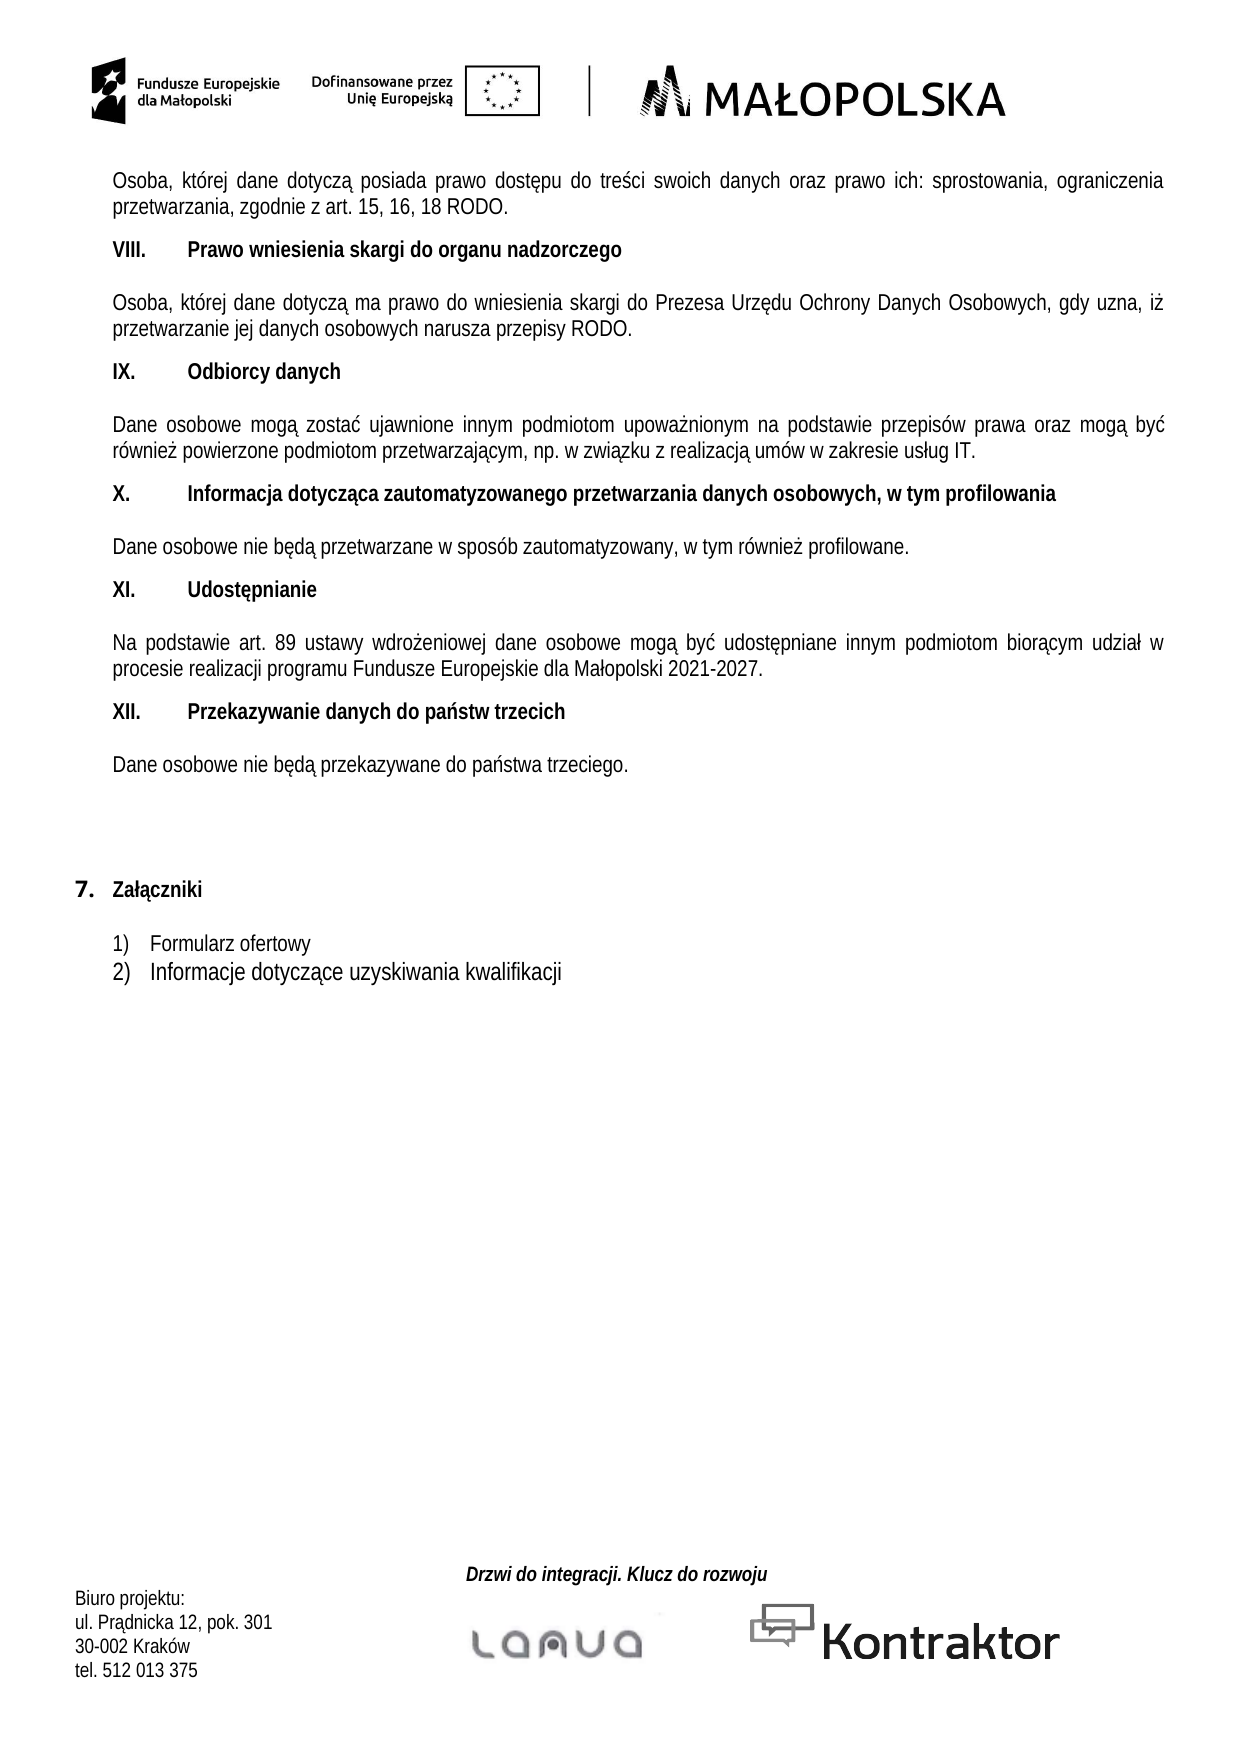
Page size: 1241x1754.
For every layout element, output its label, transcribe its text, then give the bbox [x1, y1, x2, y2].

text Dane osobowe mogą zostać ujawnione innym podmiotom upoważnionym na podstawie przepisów prawa oraz mogą być również powierzone podmiotom przetwarzającym, np. w związku z realizacją umów w zakresie usług IT. [112, 384, 1165, 463]
list Przekazywanie danych do państw trzecich [112, 698, 1165, 724]
list Formularz ofertowy [112, 930, 1165, 957]
list Informacja dotycząca zautomatyzowanego przetwarzania danych osobowych, w tym profilowania [112, 480, 1165, 506]
text Osoba, której dane dotyczą posiada prawo dostępu do treści swoich danych oraz prawo ich: sprostowania, ograniczenia przetwarzania, zgodnie z art. 15, 16, 18 RODO. [112, 140, 1165, 219]
list Odbiorcy danych [112, 358, 1165, 384]
text Dane osobowe nie będą przetwarzane w sposób zautomatyzowany, w tym również profilowane. [112, 506, 1165, 559]
list Prawo wniesienia skargi do organu nadzorczego [112, 236, 1165, 262]
text Na podstawie art. 89 ustawy wdrożeniowej dane osobowe mogą być udostępniane innym podmiotom biorącym udział w procesie realizacji programu Fundusze Europejskie dla Małopolski 2021-2027. [112, 602, 1165, 681]
text Osoba, której dane dotyczą ma prawo do wniesienia skargi do Prezesa Urzędu Ochrony Danych Osobowych, gdy uzna, iż przetwarzanie jej danych osobowych narusza przepisy RODO. [112, 262, 1165, 341]
list Załączniki [75, 873, 1165, 904]
text Dane osobowe nie będą przekazywane do państwa trzeciego. [112, 724, 1165, 777]
list Udostępnianie [112, 576, 1165, 602]
list Informacje dotyczące uzyskiwania kwalifikacji [112, 957, 1165, 985]
